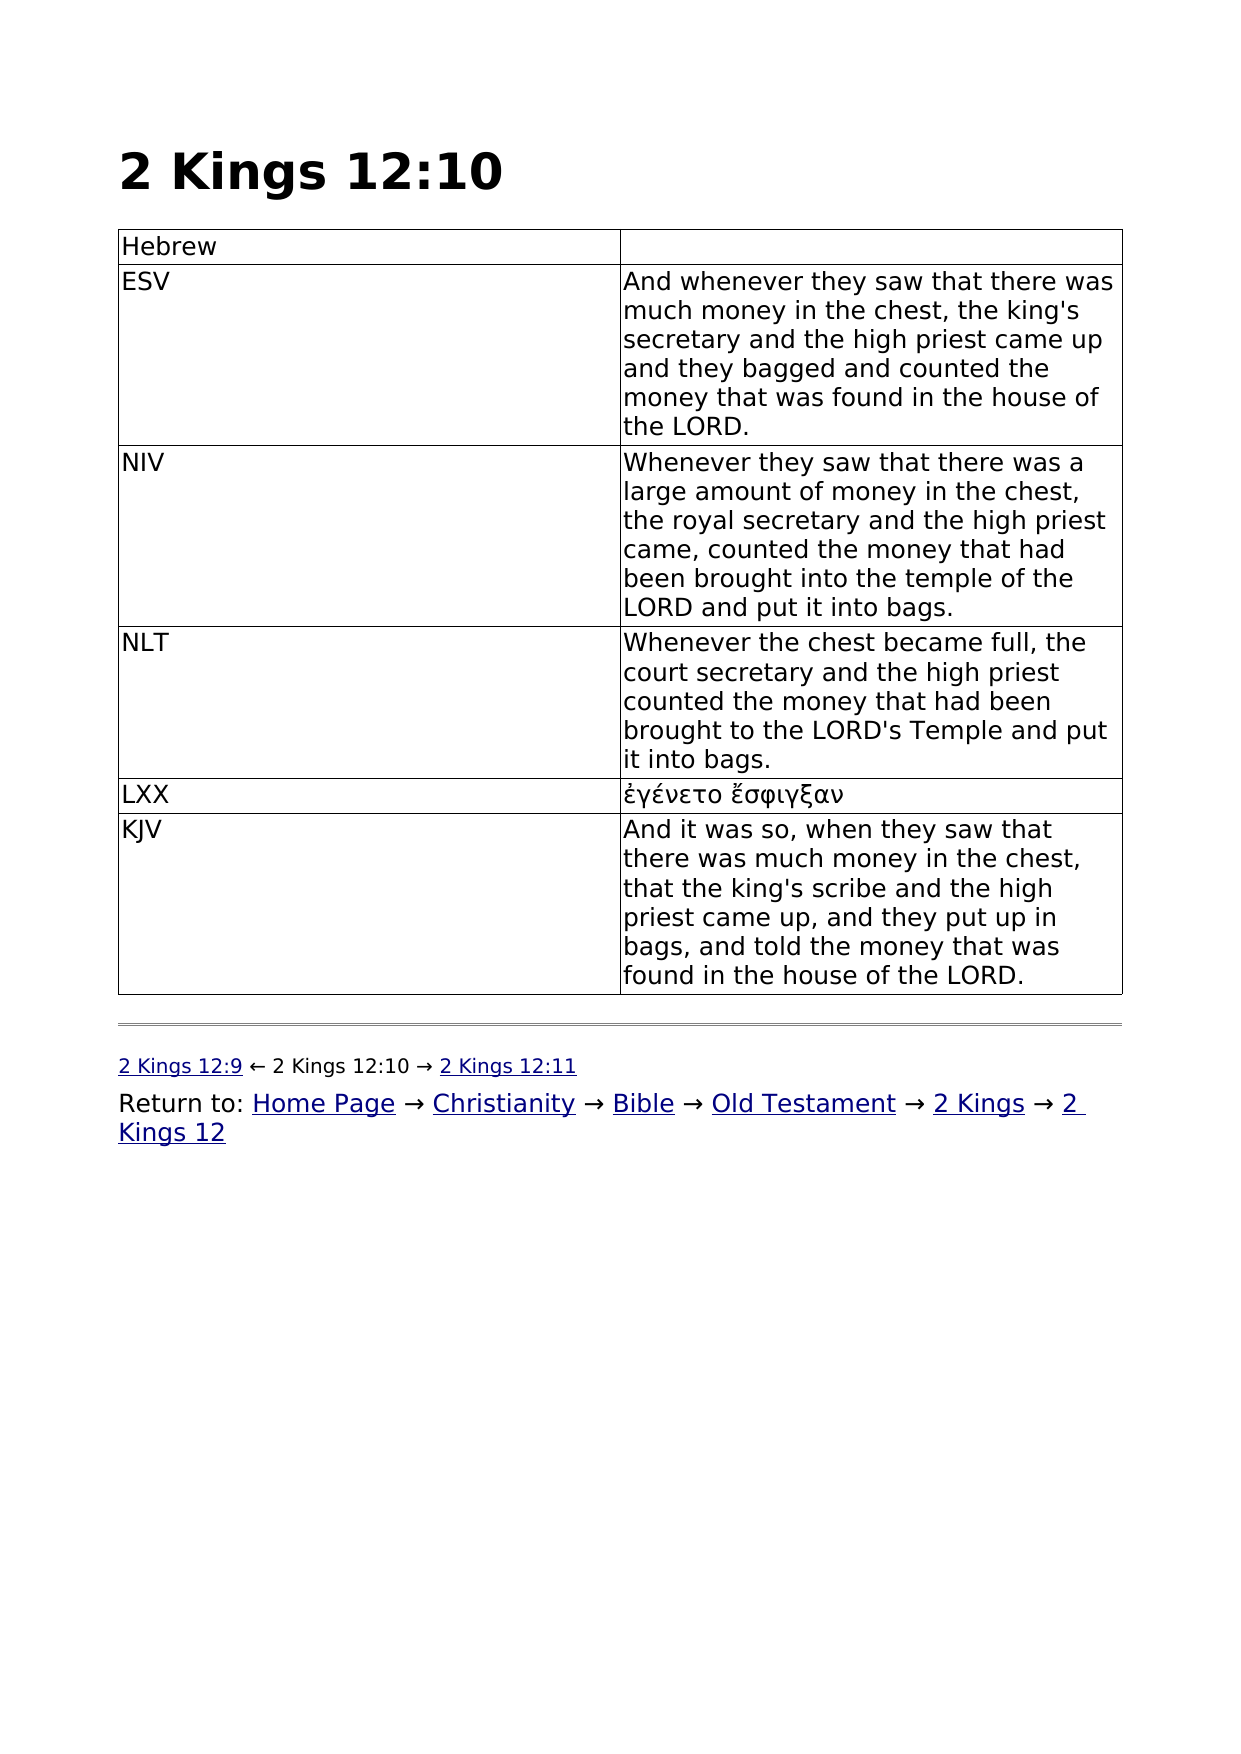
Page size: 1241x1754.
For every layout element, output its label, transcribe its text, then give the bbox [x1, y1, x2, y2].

table_cell And it was so, when they saw that there was much money in the chest, that the king's scribe and the high priest came up, and they put up in bags, and told the money that was found in the house of the LORD. [621, 814, 1122, 993]
subtitle 2 Kings 12:10 [118, 143, 1122, 201]
table_cell And whenever they saw that there was much money in the chest, the king's secretary and the high priest came up and they bagged and counted the money that was found in the house of the LORD. [621, 265, 1122, 445]
text 2 Kings 12:9 ← 2 Kings 12:10 → 2 Kings 12:11 [118, 1055, 1122, 1089]
table_cell ἐγένετο ἔσφιγξαν [621, 779, 1122, 812]
table_cell NLT [119, 627, 620, 777]
table_cell LXX [119, 779, 620, 812]
table_cell Whenever they saw that there was a large amount of money in the chest, the royal secretary and the high priest came, counted the money that had been brought into the temple of the LORD and put it into bags. [621, 446, 1122, 626]
text Return to: Home Page → Christianity → Bible → Old Testament → 2 Kings → 2 Kings 12 [118, 1089, 1122, 1147]
table_header Hebrew [119, 230, 620, 264]
table_cell NIV [119, 446, 620, 626]
table_header [621, 230, 1122, 264]
table_cell Whenever the chest became full, the court secretary and the high priest counted the money that had been brought to the LORD's Temple and put it into bags. [621, 627, 1122, 777]
table_cell ESV [119, 265, 620, 445]
table_cell KJV [119, 814, 620, 993]
